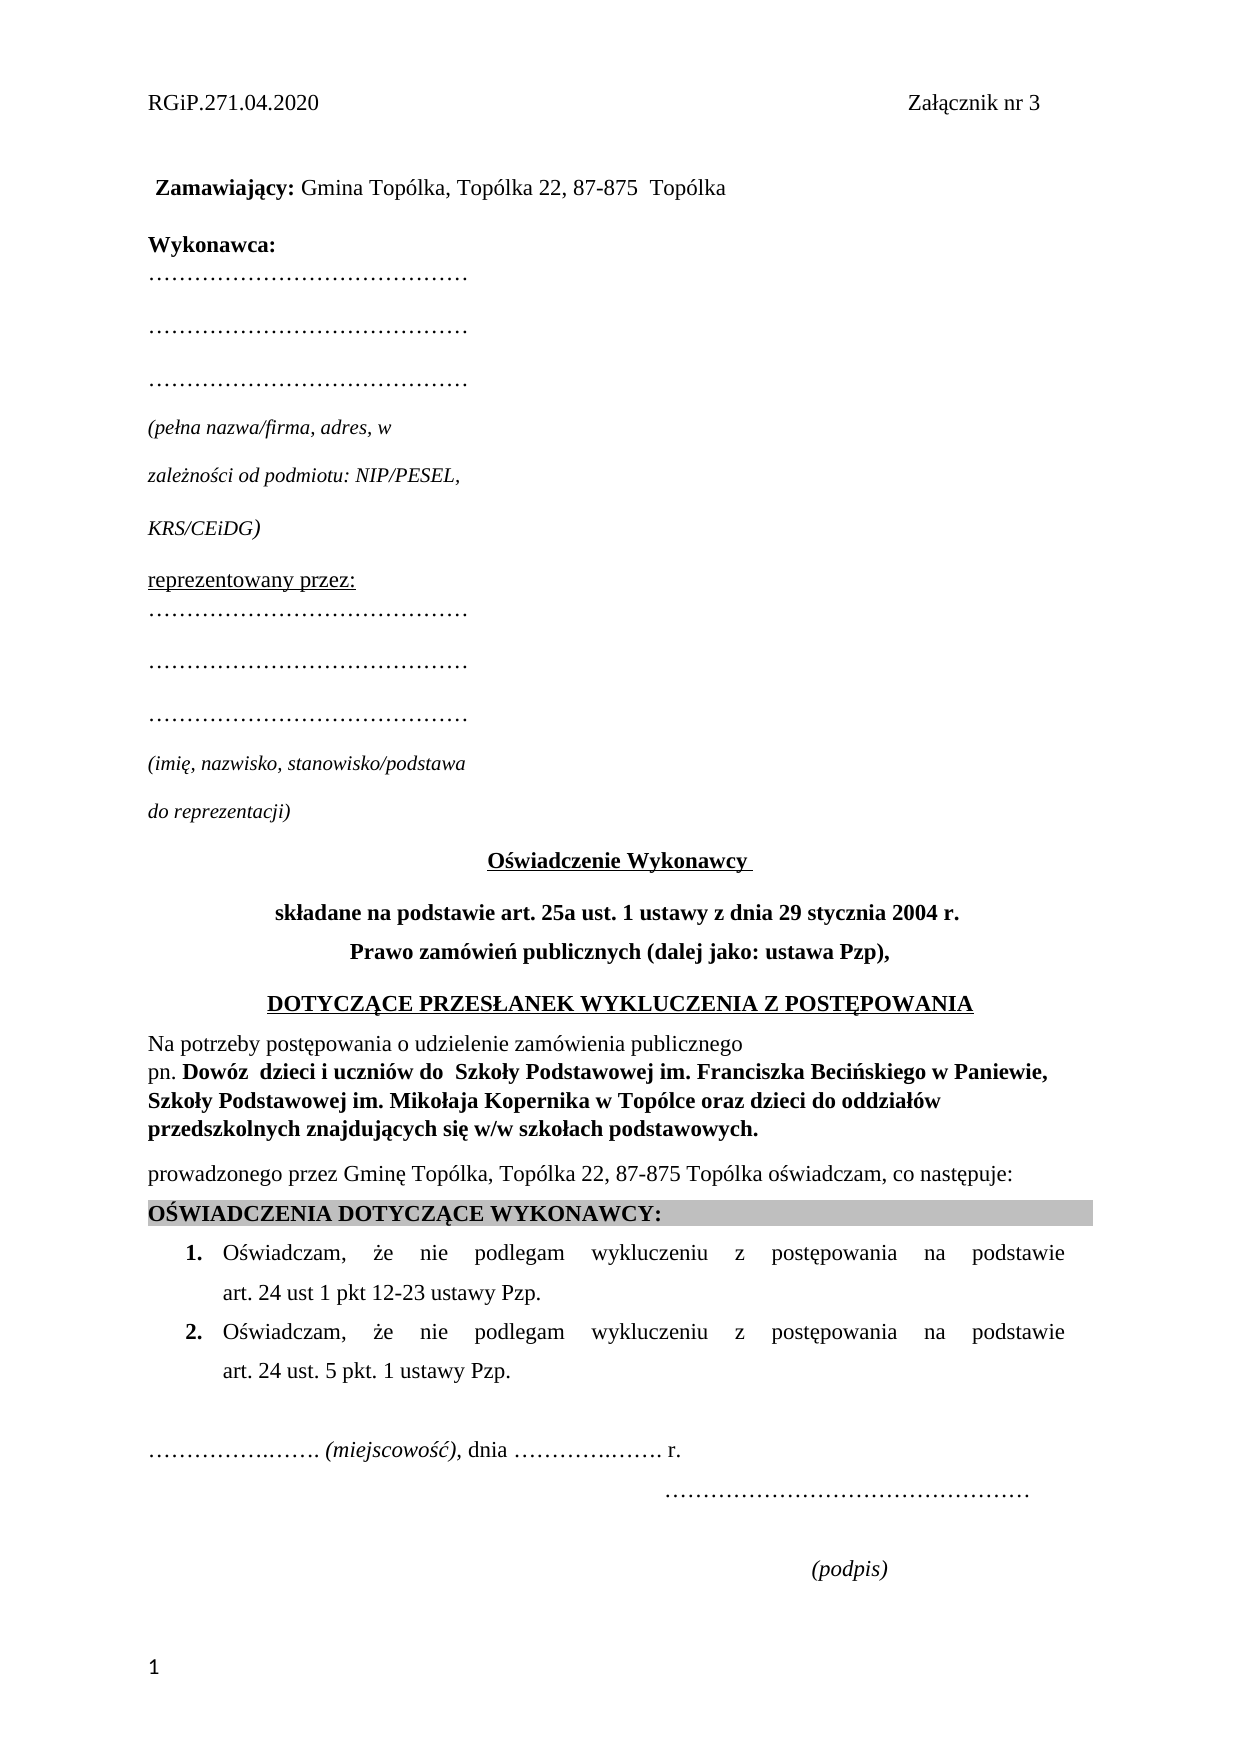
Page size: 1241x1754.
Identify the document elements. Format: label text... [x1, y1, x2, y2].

list Oświadczam, że nie podlegam wykluczeniu z postępowania na podstawie art. 24 ust. 5 pkt. 1 ustawy Pzp. [185, 1318, 1093, 1384]
list Oświadczam, że nie podlegam wykluczeniu z postępowania na podstawie art. 24 ust 1 pkt 12-23 ustawy Pzp. [185, 1239, 1093, 1305]
text Na potrzeby postępowania o udzielenie zamówienia publicznego pn. Dowóz dzieci i uczniów do Szkoły Podstawowej im. Franciszka Becińskiego w Paniewie, Szkoły Podstawowej im. Mikołaja Kopernika w Topólce oraz dzieci do oddziałów przedszkolnych znajdujących się w/w szkołach podstawowych. [148, 1030, 1093, 1141]
text reprezentowany przez: [148, 566, 1093, 593]
text ……………………………………………………………………………………………………………… (pełna nazwa/firma, adres, w zależności od podmiotu: NIP/PESEL, KRS/CEiDG) [148, 259, 472, 540]
text (podpis) [738, 1555, 1093, 1581]
text OŚWIADCZENIA DOTYCZĄCE WYKONAWCY: [148, 1200, 1093, 1226]
text ……………………………………………………………………………………………………………… (imię, nazwisko, stanowisko/podstawa do reprezentacji) [148, 595, 472, 823]
text …………….……. (miejscowość), dnia ………….……. r. [148, 1437, 1093, 1463]
text Wykonawca: [148, 231, 1093, 257]
text Zamawiający: Gmina Topólka, Topólka 22, 87-875 Topólka [155, 174, 1093, 200]
text RGiP.271.04.2020 Załącznik nr 3 [148, 89, 1093, 115]
text ………………………………………… [148, 1476, 1093, 1502]
text Oświadczenie Wykonawcy [148, 847, 1093, 873]
text składane na podstawie art. 25a ust. 1 ustawy z dnia 29 stycznia 2004 r. [148, 899, 1093, 925]
text Prawo zamówień publicznych (dalej jako: ustawa Pzp), [148, 938, 1093, 965]
text prowadzonego przez Gminę Topólka, Topólka 22, 87-875 Topólka oświadczam, co następuje: [148, 1160, 1093, 1187]
text DOTYCZĄCE PRZESŁANEK WYKLUCZENIA Z POSTĘPOWANIA [148, 990, 1093, 1017]
